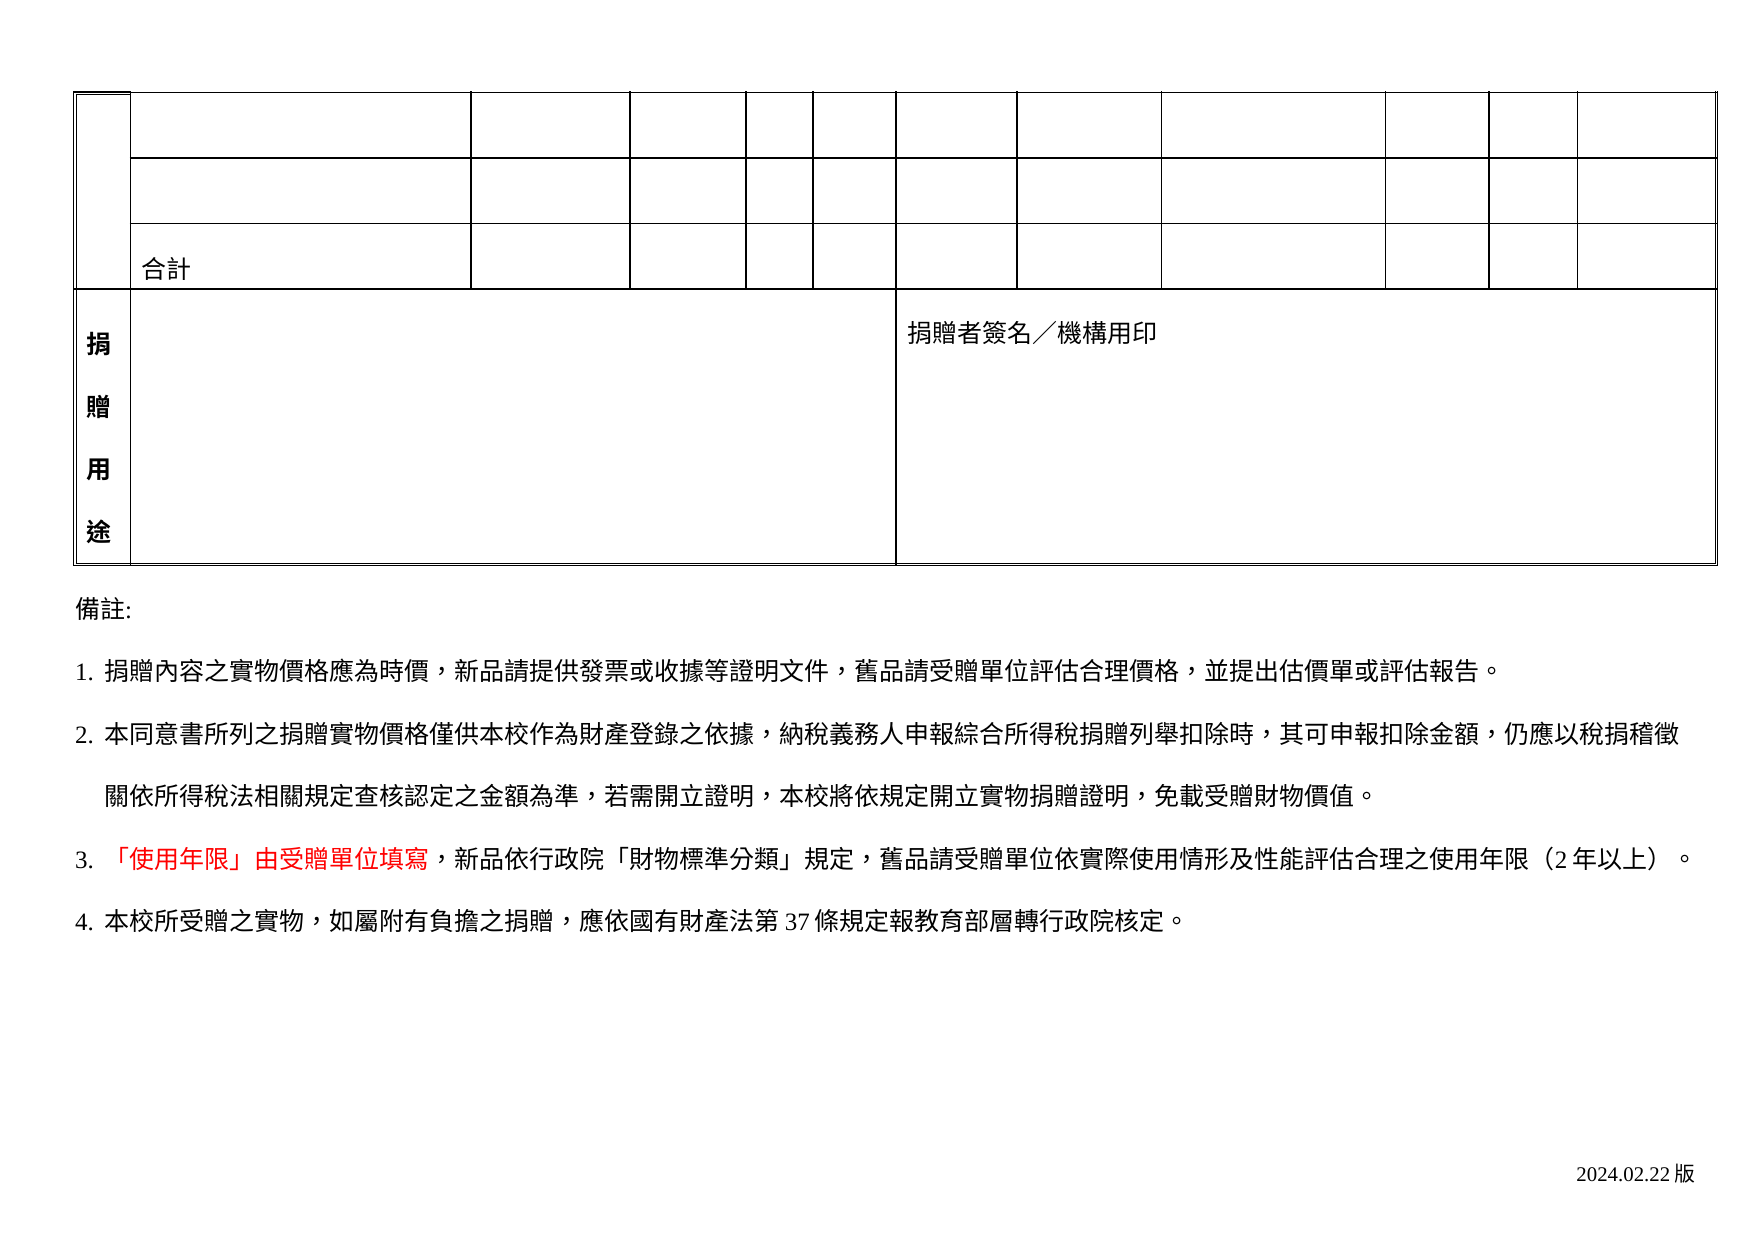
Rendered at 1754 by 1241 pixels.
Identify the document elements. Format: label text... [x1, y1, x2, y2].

table_cell [1018, 93, 1161, 157]
table_cell [1162, 224, 1385, 288]
table_cell [1018, 159, 1161, 223]
table_cell [897, 224, 1016, 288]
table_cell [1578, 159, 1715, 223]
table_cell [131, 93, 470, 157]
table_cell [631, 159, 745, 223]
list 本同意書所列之捐贈實物價格僅供本校作為財產登錄之依據，納稅義務人申報綜合所得稅捐贈列舉扣除時，其可申報扣除金額，仍應以稅捐稽徵關依所得稅法相關規定查核認定之金額為準，若需開立證明，本校將依規定開立實物捐贈證明，免載受贈財物價值。 [75, 691, 1695, 816]
table_cell [472, 93, 629, 157]
table_cell [131, 159, 470, 223]
table_cell [1018, 224, 1161, 288]
table_cell 合計 [131, 224, 470, 288]
table_cell [472, 159, 629, 223]
table_cell [1490, 93, 1577, 157]
table_cell [1490, 159, 1577, 223]
table_cell [814, 224, 895, 288]
table_cell [897, 93, 1016, 157]
list 捐贈內容之實物價格應為時價，新品請提供發票或收據等證明文件，舊品請受贈單位評估合理價格，並提出估價單或評估報告。 [75, 628, 1695, 691]
table_cell [747, 224, 812, 288]
table_cell 捐贈者簽名／機構用印 [897, 290, 1715, 562]
table_cell [1162, 93, 1385, 157]
table_cell [1578, 224, 1715, 288]
table_cell [747, 93, 812, 157]
table_cell [814, 93, 895, 157]
table_header [77, 95, 130, 288]
table_cell [1386, 224, 1488, 288]
table_cell [1490, 224, 1577, 288]
table_cell [1578, 93, 1715, 157]
list 本校所受贈之實物，如屬附有負擔之捐贈，應依國有財產法第37條規定報教育部層轉行政院核定。 [75, 878, 1695, 941]
table_cell [472, 224, 629, 288]
text 備註: [75, 566, 1695, 628]
list 「使用年限」由受贈單位填寫，新品依行政院「財物標準分類」規定，舊品請受贈單位依實際使用情形及性能評估合理之使用年限（2年以上）。 [75, 816, 1695, 878]
table_cell [631, 224, 745, 288]
table_cell 捐贈用途 [77, 290, 130, 562]
table_cell [1386, 159, 1488, 223]
table_cell [131, 290, 895, 562]
table_cell [897, 159, 1016, 223]
table_cell [631, 93, 745, 157]
table_cell [747, 159, 812, 223]
table_cell [1162, 159, 1385, 223]
table_cell [1386, 93, 1488, 157]
table_cell [814, 159, 895, 223]
